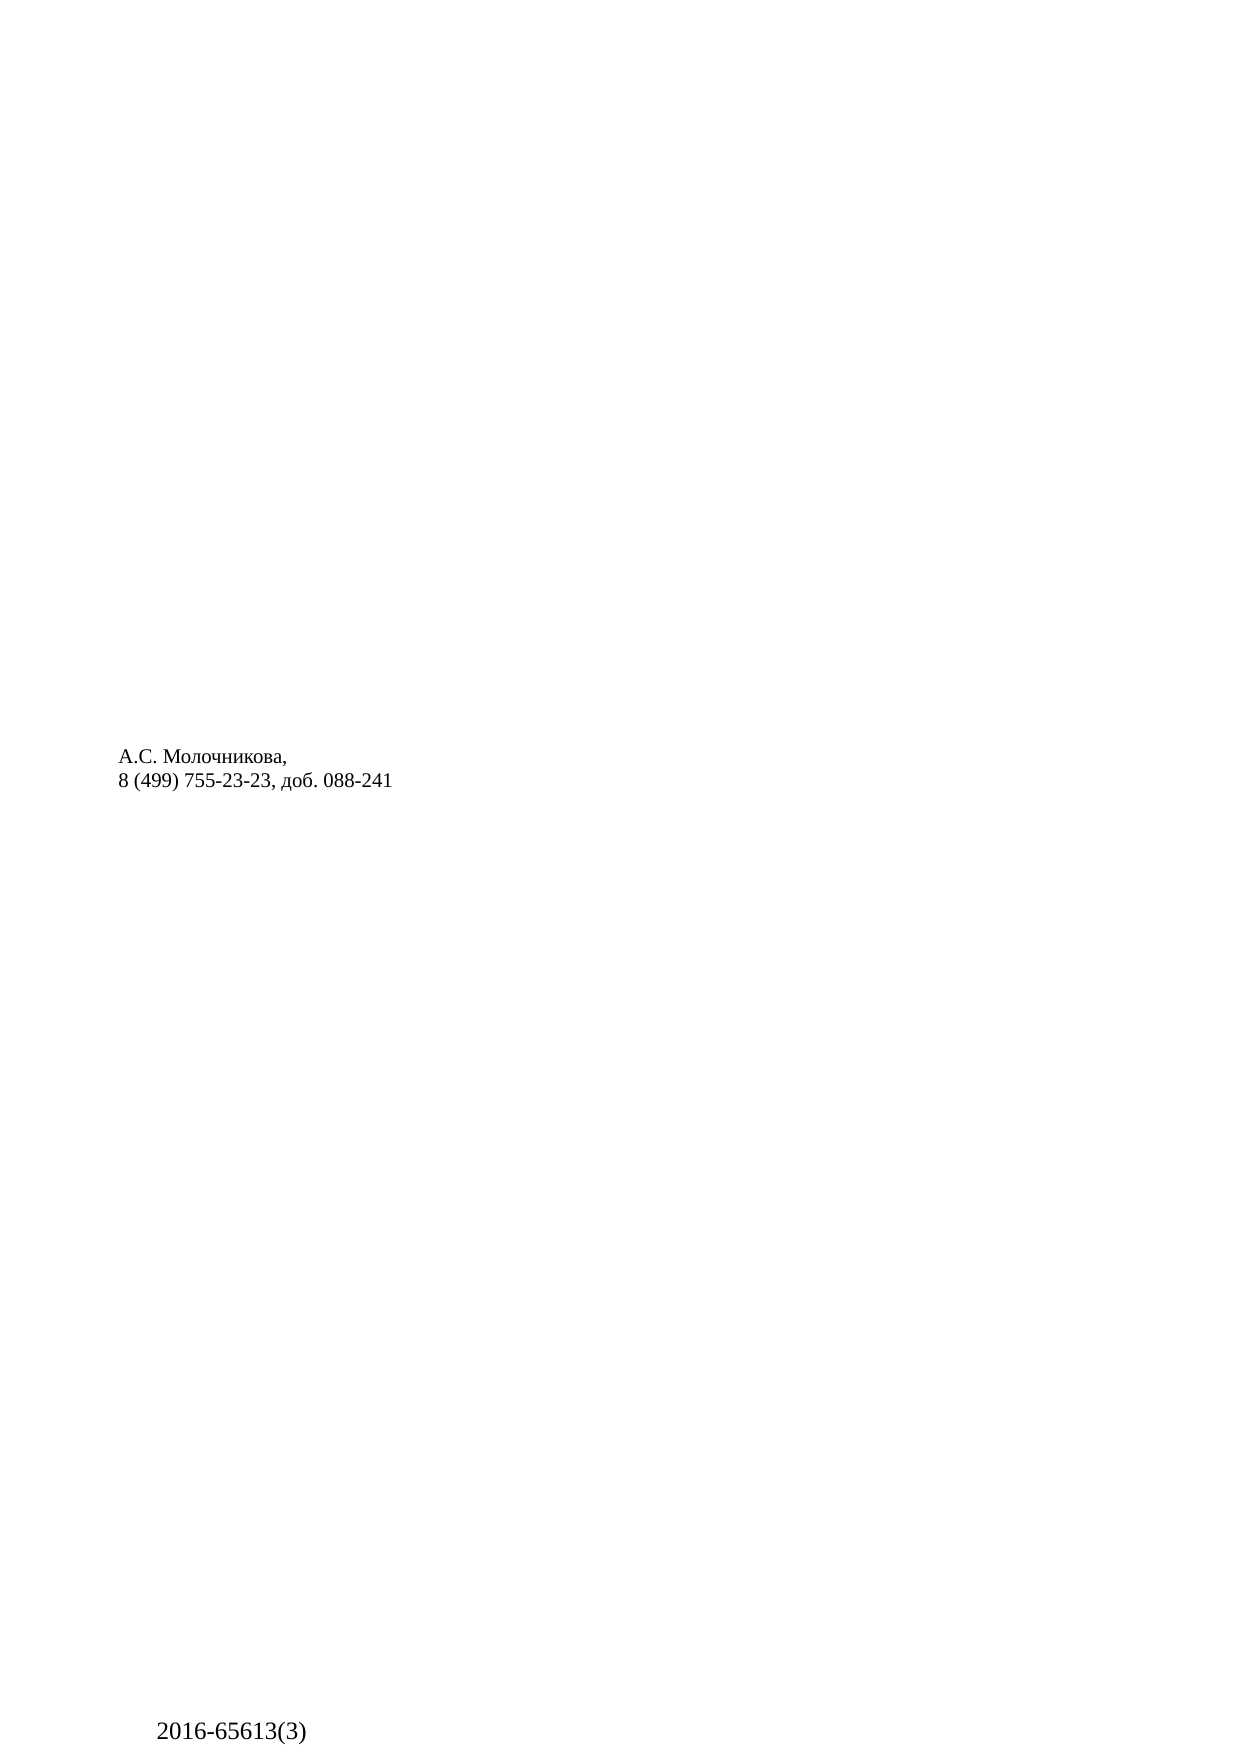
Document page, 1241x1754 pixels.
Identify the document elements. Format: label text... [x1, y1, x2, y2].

text А.С. Молочникова, [118, 744, 1173, 768]
text 8 (499) 755-23-23, доб. 088-241 [118, 768, 1173, 792]
